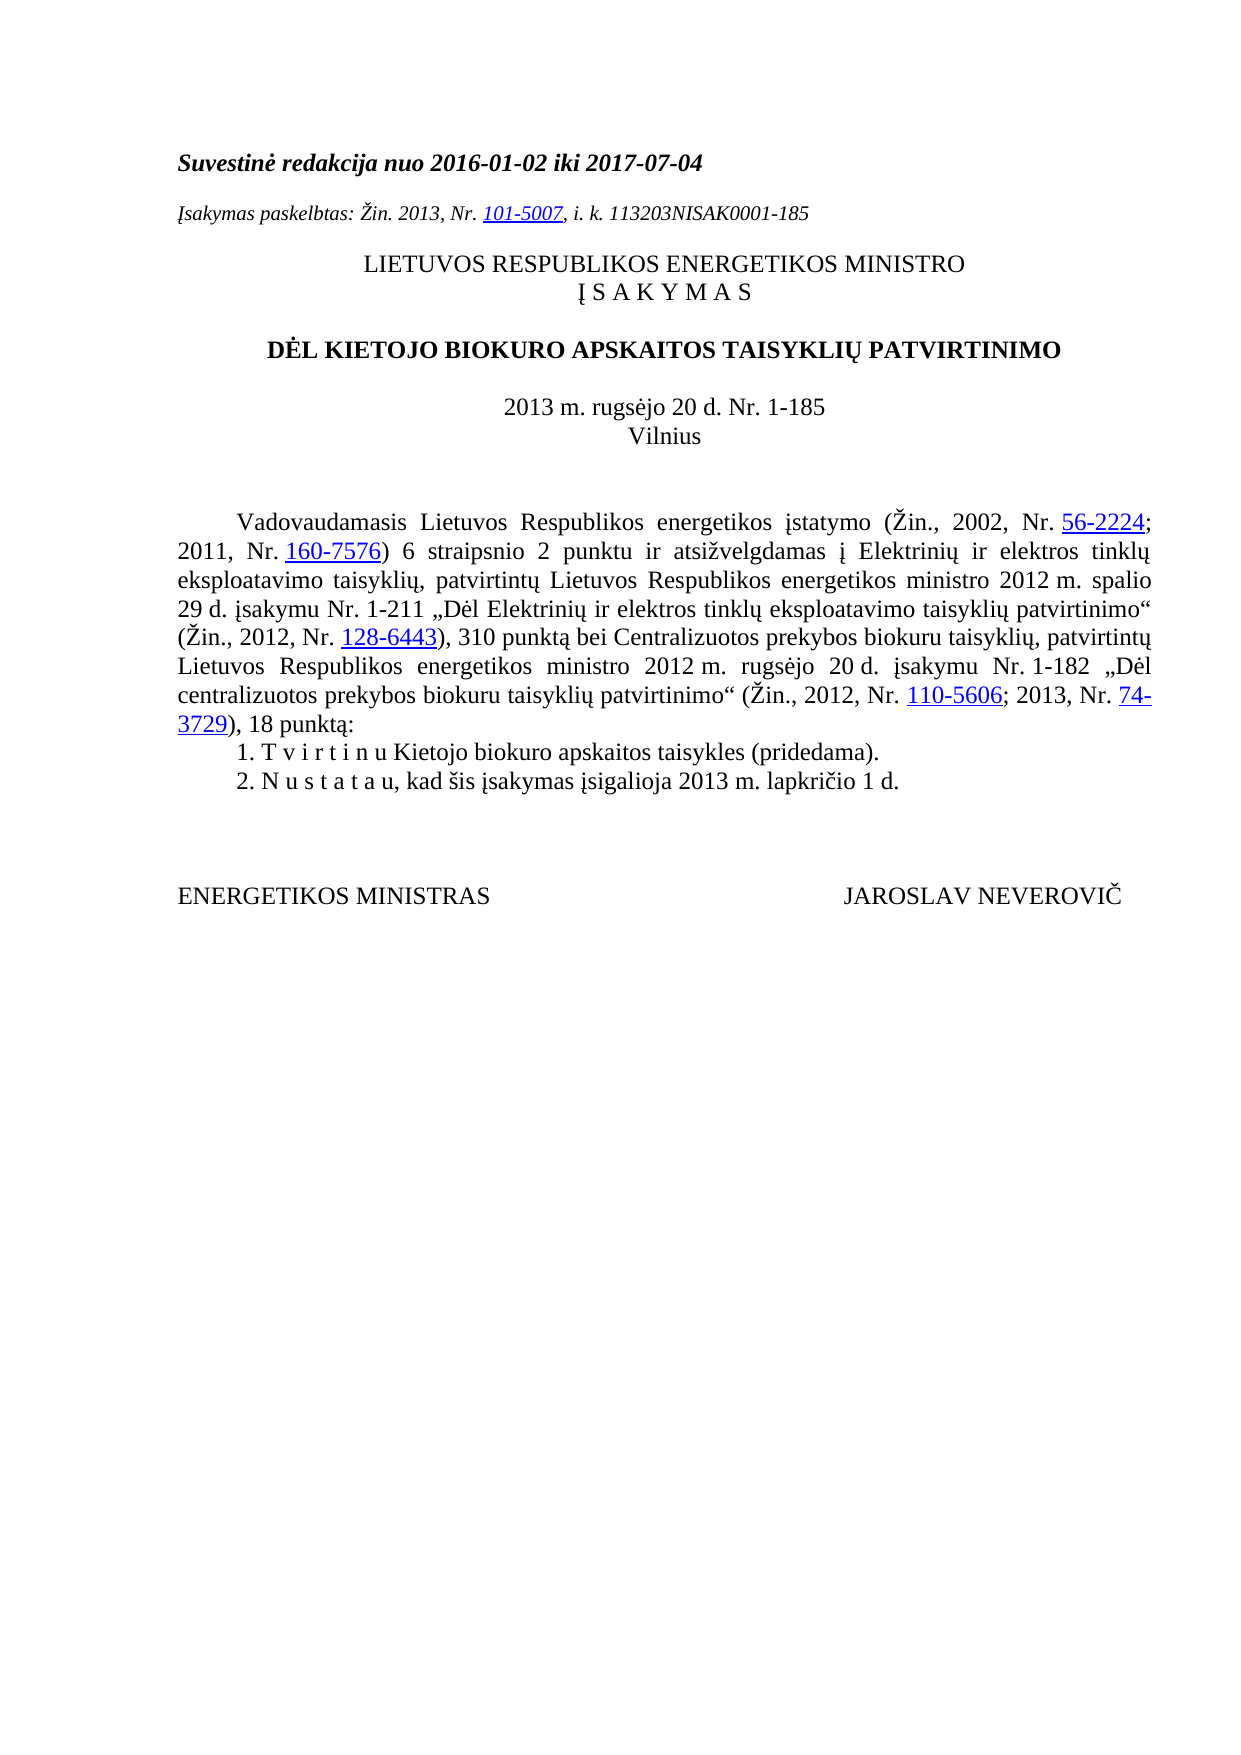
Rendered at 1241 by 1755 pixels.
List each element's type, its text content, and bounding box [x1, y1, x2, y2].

text Energetikos ministras Jaroslav Neverovič [177, 881, 1152, 910]
text Suvestinė redakcija nuo 2016-01-02 iki 2017-07-04 [177, 148, 1152, 176]
text Vadovaudamasis Lietuvos Respublikos energetikos įstatymo (Žin., 2002, Nr. 56-2224; 2011, Nr. 160-7576) 6 straipsnio 2 punktu ir atsižvelgdamas į Elektrinių ir elektros tinklų eksploatavimo taisyklių, patvirtintų Lietuvos Respublikos energetikos ministro 2012 m. spalio 29 d. įsakymu Nr. 1-211 „Dėl Elektrinių ir elektros tinklų eksploatavimo taisyklių patvirtinimo“ (Žin., 2012, Nr. 128-6443), 310 punktą bei Centralizuotos prekybos biokuru taisyklių, patvirtintų Lietuvos Respublikos energetikos ministro 2012 m. rugsėjo 20 d. įsakymu Nr. 1-182 „Dėl centralizuotos prekybos biokuru taisyklių patvirtinimo“ (Žin., 2012, Nr. 110-5606; 2013, Nr. 74-3729), 18 punktą: [177, 507, 1152, 737]
text 2. N u s t a t a u, kad šis įsakymas įsigalioja 2013 m. lapkričio 1 d. [177, 766, 1152, 795]
text Į S A K Y M A S [177, 277, 1152, 306]
text Vilnius [177, 421, 1152, 450]
text LIETUVOS RESPUBLIKOS energetikos MINISTRO [177, 249, 1152, 277]
text 2013 m. rugsėjo 20 d. Nr. 1-185 [177, 392, 1152, 421]
text Įsakymas paskelbtas: Žin. 2013, Nr. 101-5007, i. k. 113203NISAK0001-185 [177, 201, 1152, 224]
text DĖL KIETOJO BIOKURO APSKAITOS TAISYKLIŲ PATVIRTINIMO [177, 335, 1152, 364]
text 1. T v i r t i n u Kietojo biokuro apskaitos taisykles (pridedama). [177, 737, 1152, 766]
